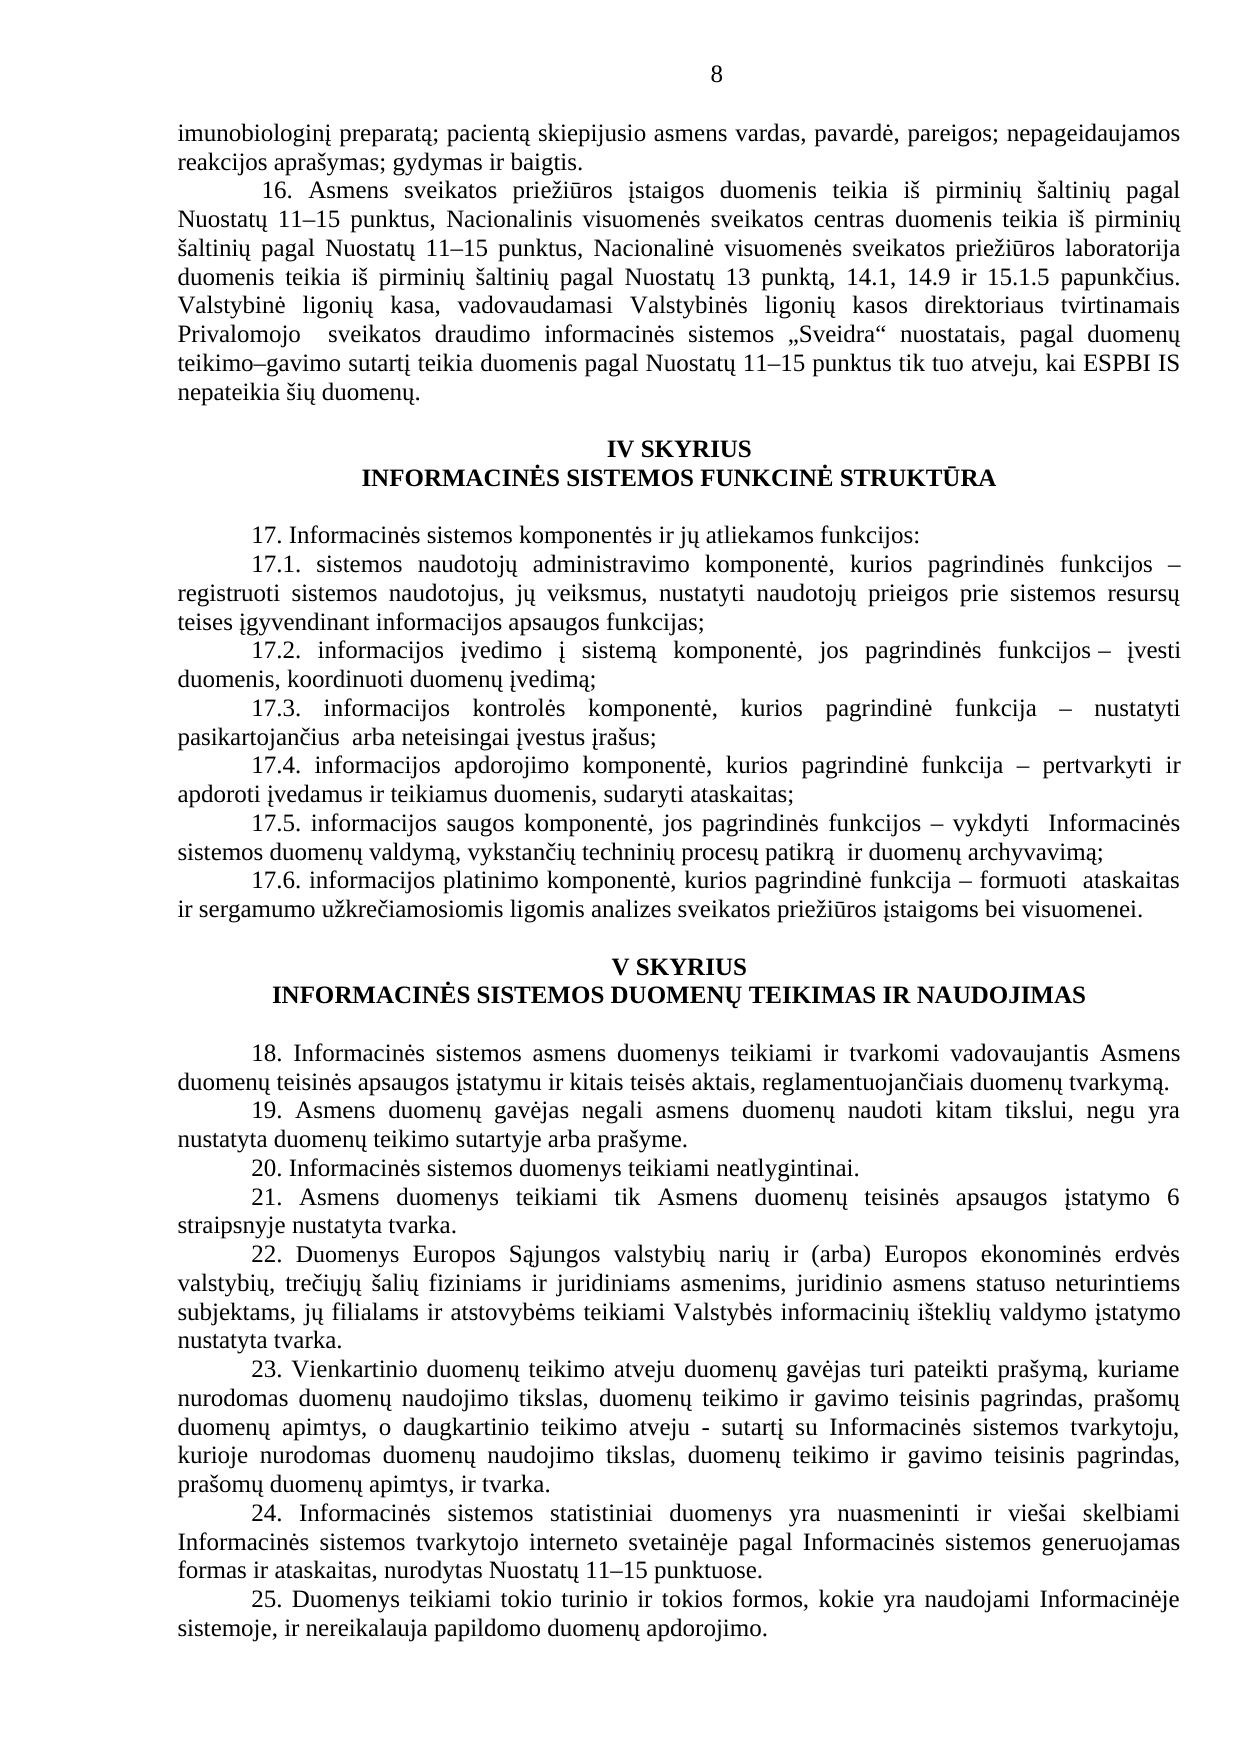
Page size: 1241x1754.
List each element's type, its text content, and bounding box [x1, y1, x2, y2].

text INFORMACINĖS SISTEMOS DUOMENŲ TEIKIMAS ir NAUDOJIMAS [177, 981, 1181, 1009]
text 20. Informacinės sistemos duomenys teikiami neatlygintinai. [177, 1153, 1181, 1182]
text 17.4. informacijos apdorojimo komponentė, kurios pagrindinė funkcija – pertvarkyti ir apdoroti įvedamus ir teikiamus duomenis, sudaryti ataskaitas; [177, 751, 1181, 808]
text 17.1. sistemos naudotojų administravimo komponentė, kurios pagrindinės funkcijos – registruoti sistemos naudotojus, jų veiksmus, nustatyti naudotojų prieigos prie sistemos resursų teises įgyvendinant informacijos apsaugos funkcijas; [177, 549, 1181, 636]
text 19. Asmens duomenų gavėjas negali asmens duomenų naudoti kitam tikslui, negu yra nustatyta duomenų teikimo sutartyje arba prašyme. [177, 1096, 1181, 1153]
text 18. Informacinės sistemos asmens duomenys teikiami ir tvarkomi vadovaujantis Asmens duomenų teisinės apsaugos įstatymu ir kitais teisės aktais, reglamentuojančiais duomenų tvarkymą. [177, 1038, 1181, 1096]
text 17. Informacinės sistemos komponentės ir jų atliekamos funkcijos: [177, 521, 1181, 549]
text imunobiologinį preparatą; pacientą skiepijusio asmens vardas, pavardė, pareigos; nepageidaujamos reakcijos aprašymas; gydymas ir baigtis. [177, 118, 1181, 176]
text V skyrius [177, 952, 1181, 981]
text 17.3. informacijos kontrolės komponentė, kurios pagrindinė funkcija – nustatyti pasikartojančius arba neteisingai įvestus įrašus; [177, 693, 1181, 751]
text 17.5. informacijos saugos komponentė, jos pagrindinės funkcijos – vykdyti Informacinės sistemos duomenų valdymą, vykstančių techninių procesų patikrą ir duomenų archyvavimą; [177, 808, 1181, 866]
text 24. Informacinės sistemos statistiniai duomenys yra nuasmeninti ir viešai skelbiami Informacinės sistemos tvarkytojo interneto svetainėje pagal Informacinės sistemos generuojamas formas ir ataskaitas, nurodytas Nuostatų 11–15 punktuose. [177, 1498, 1181, 1584]
text 16. Asmens sveikatos priežiūros įstaigos duomenis teikia iš pirminių šaltinių pagal Nuostatų 11–15 punktus, Nacionalinis visuomenės sveikatos centras duomenis teikia iš pirminių šaltinių pagal Nuostatų 11–15 punktus, Nacionalinė visuomenės sveikatos priežiūros laboratorija duomenis teikia iš pirminių šaltinių pagal Nuostatų 13 punktą, 14.1, 14.9 ir 15.1.5 papunkčius. Valstybinė ligonių kasa, vadovaudamasi Valstybinės ligonių kasos direktoriaus tvirtinamais Privalomojo sveikatos draudimo informacinės sistemos „Sveidra“ nuostatais, pagal duomenų teikimo–gavimo sutartį teikia duomenis pagal Nuostatų 11–15 punktus tik tuo atveju, kai ESPBI IS nepateikia šių duomenų. [177, 176, 1181, 406]
text INFORMACINĖS SISTEMOS FUNKCINĖ STRUKTŪRA [177, 463, 1181, 492]
text 17.6. informacijos platinimo komponentė, kurios pagrindinė funkcija – formuoti ataskaitas ir sergamumo užkrečiamosiomis ligomis analizes sveikatos priežiūros įstaigoms bei visuomenei. [177, 866, 1181, 923]
text 17.2. informacijos įvedimo į sistemą komponentė, jos pagrindinės funkcijos – įvesti duomenis, koordinuoti duomenų įvedimą; [177, 636, 1181, 693]
text IV skyrius [177, 434, 1181, 463]
text 21. Asmens duomenys teikiami tik Asmens duomenų teisinės apsaugos įstatymo 6 straipsnyje nustatyta tvarka. [177, 1182, 1181, 1239]
text 23. Vienkartinio duomenų teikimo atveju duomenų gavėjas turi pateikti prašymą, kuriame nurodomas duomenų naudojimo tikslas, duomenų teikimo ir gavimo teisinis pagrindas, prašomų duomenų apimtys, o daugkartinio teikimo atveju - sutartį su Informacinės sistemos tvarkytoju, kurioje nurodomas duomenų naudojimo tikslas, duomenų teikimo ir gavimo teisinis pagrindas, prašomų duomenų apimtys, ir tvarka. [177, 1354, 1181, 1498]
text 22. Duomenys Europos Sąjungos valstybių narių ir (arba) Europos ekonominės erdvės valstybių, trečiųjų šalių fiziniams ir juridiniams asmenims, juridinio asmens statuso neturintiems subjektams, jų filialams ir atstovybėms teikiami Valstybės informacinių išteklių valdymo įstatymo nustatyta tvarka. [177, 1239, 1181, 1354]
text 25. Duomenys teikiami tokio turinio ir tokios formos, kokie yra naudojami Informacinėje sistemoje, ir nereikalauja papildomo duomenų apdorojimo. [177, 1584, 1181, 1642]
